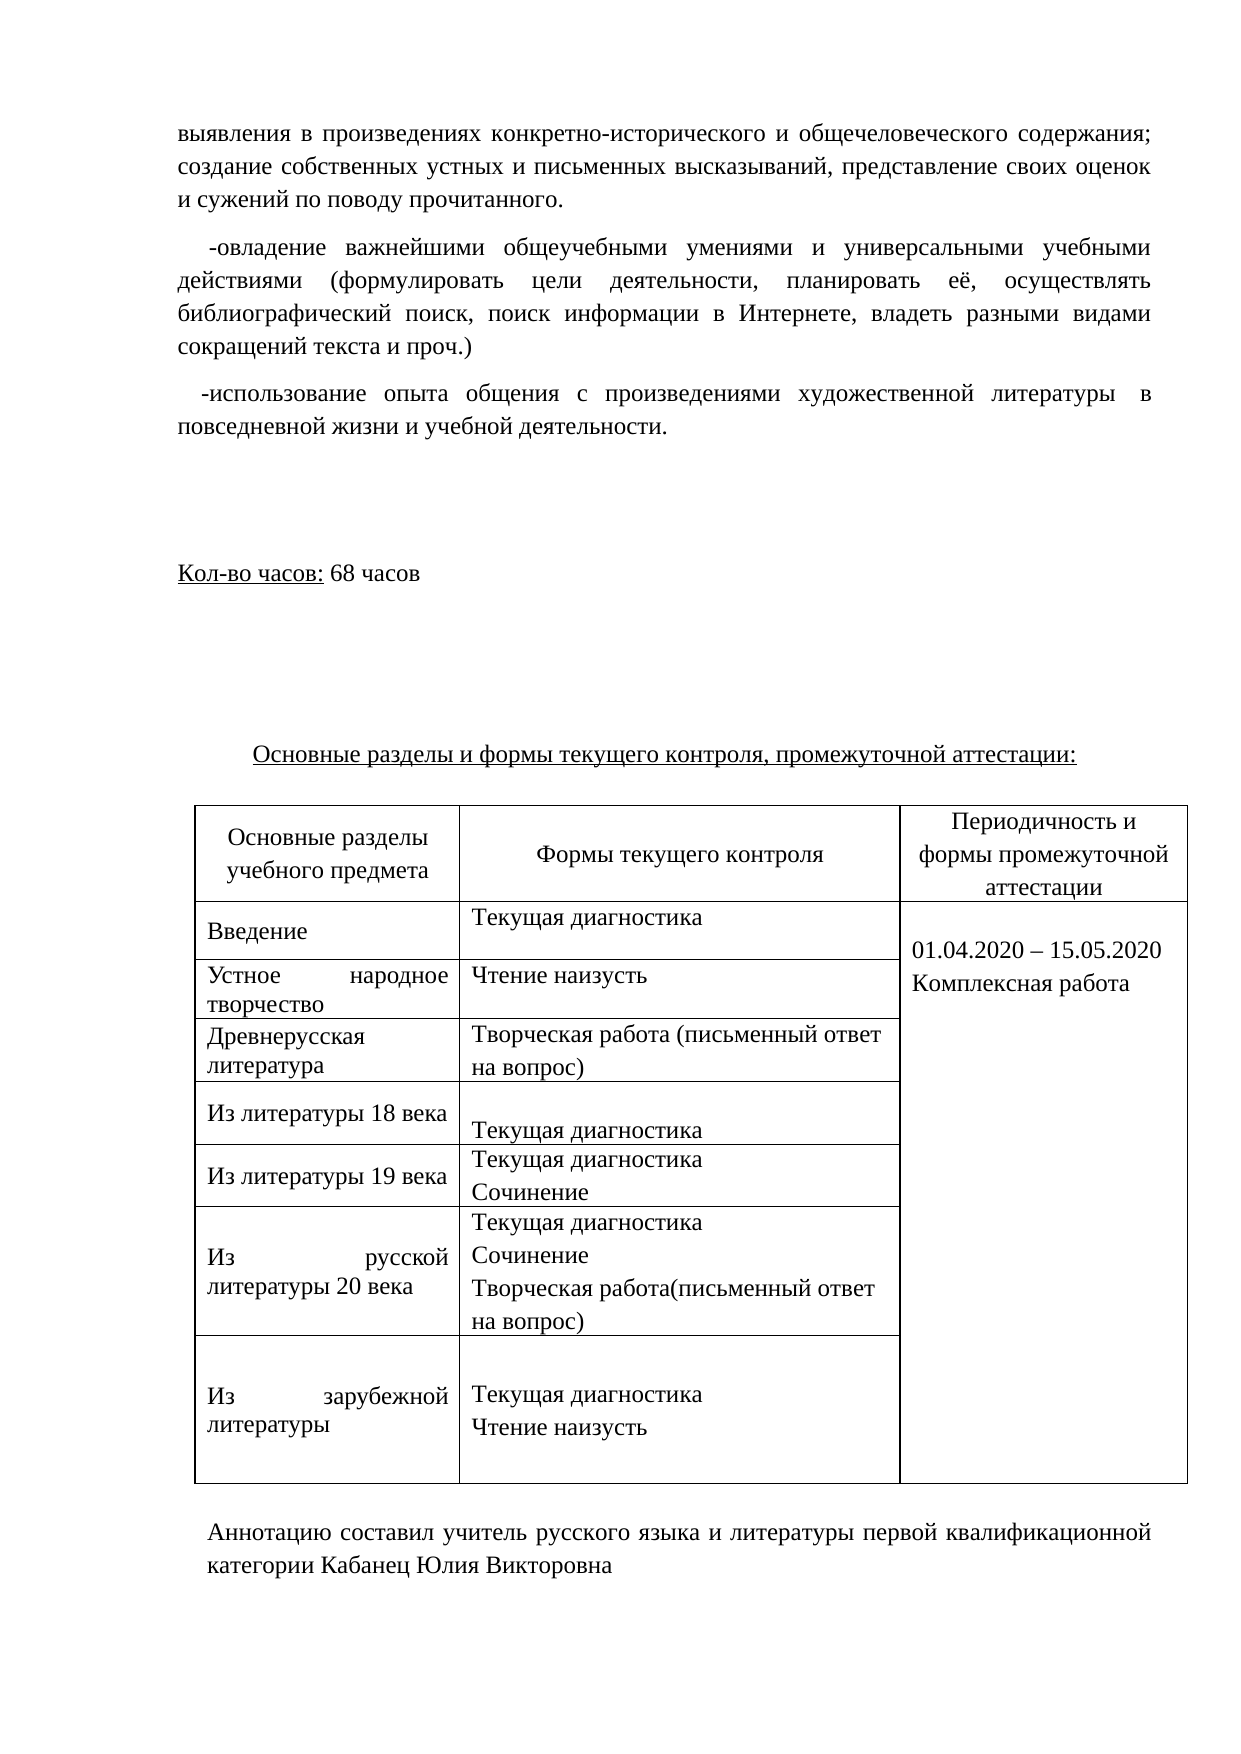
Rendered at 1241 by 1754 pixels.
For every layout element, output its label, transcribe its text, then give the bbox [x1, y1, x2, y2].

table_cell Текущая диагностика [460, 1082, 899, 1143]
text -использование опыта общения с произведениями художественной литературы в повседневной жизни и учебной деятельности. [177, 378, 1152, 440]
table_cell Текущая диагностика [460, 902, 899, 959]
table_cell Из литературы 18 века [196, 1082, 459, 1143]
table_cell Устное народное творчество [196, 960, 459, 1018]
table_cell Из русской литературы 20 века [196, 1207, 459, 1335]
table_cell Творческая работа (письменный ответ на вопрос) [460, 1019, 899, 1081]
table_cell Из зарубежной литературы [196, 1336, 459, 1483]
table_cell Древнерусская литература [196, 1019, 459, 1081]
table_header Основные разделы учебного предмета [196, 806, 459, 901]
table_cell Введение [196, 902, 459, 959]
text выявления в произведениях конкретно-исторического и общечеловеческого содержания; создание собственных устных и письменных высказываний, представление своих оценок и сужений по поводу прочитанного. [177, 118, 1152, 213]
text -овладение важнейшими общеучебными умениями и универсальными учебными действиями (формулировать цели деятельности, планировать её, осуществлять библиографический поиск, поиск информации в Интернете, владеть разными видами сокращений текста и проч.) [177, 232, 1152, 359]
table_cell Из литературы 19 века [196, 1145, 459, 1206]
table_header Формы текущего контроля [460, 806, 899, 901]
table_cell Чтение наизусть [460, 960, 899, 1018]
text Аннотацию составил учитель русского языка и литературы первой квалификационной категории Кабанец Юлия Викторовна [207, 1517, 1152, 1579]
text Кол-во часов: 68 часов [177, 558, 1152, 587]
table_cell Текущая диагностика Чтение наизусть [460, 1336, 899, 1483]
table_cell Текущая диагностика Сочинение Творческая работа(письменный ответ на вопрос) [460, 1207, 899, 1335]
text Основные разделы и формы текущего контроля, промежуточной аттестации: [177, 739, 1152, 768]
table_cell 01.04.2020 – 15.05.2020 Комплексная работа [901, 902, 1187, 1483]
table_header Периодичность и формы промежуточной аттестации [901, 806, 1187, 901]
table_cell Текущая диагностика Сочинение [460, 1145, 899, 1206]
